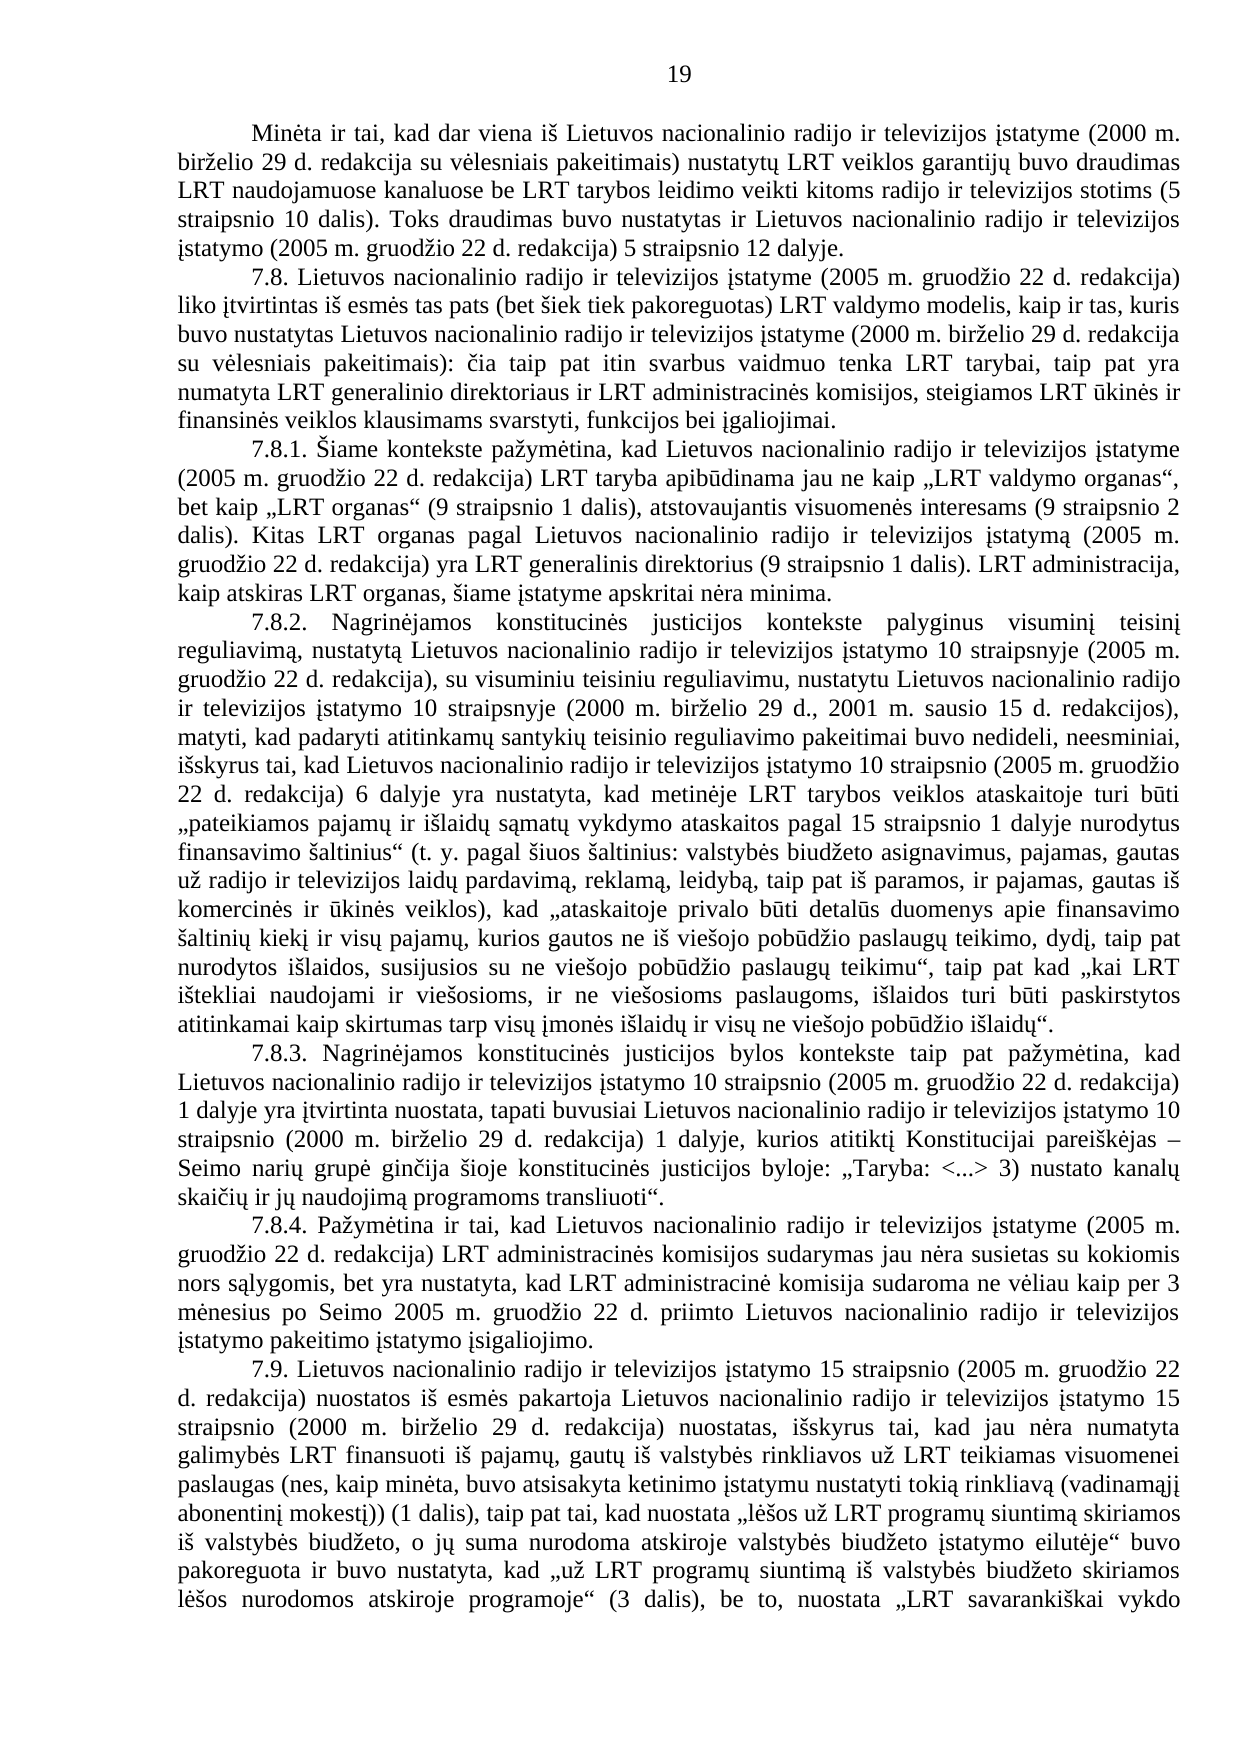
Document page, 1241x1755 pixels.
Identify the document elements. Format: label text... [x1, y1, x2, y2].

text 7.8. Lietuvos nacionalinio radijo ir televizijos įstatyme (2005 m. gruodžio 22 d. redakcija) liko įtvirtintas iš esmės tas pats (bet šiek tiek pakoreguotas) LRT valdymo modelis, kaip ir tas, kuris buvo nustatytas Lietuvos nacionalinio radijo ir televizijos įstatyme (2000 m. birželio 29 d. redakcija su vėlesniais pakeitimais): čia taip pat itin svarbus vaidmuo tenka LRT tarybai, taip pat yra numatyta LRT generalinio direktoriaus ir LRT administracinės komisijos, steigiamos LRT ūkinės ir finansinės veiklos klausimams svarstyti, funkcijos bei įgaliojimai. [177, 262, 1181, 434]
text 7.8.4. Pažymėtina ir tai, kad Lietuvos nacionalinio radijo ir televizijos įstatyme (2005 m. gruodžio 22 d. redakcija) LRT administracinės komisijos sudarymas jau nėra susietas su kokiomis nors sąlygomis, bet yra nustatyta, kad LRT administracinė komisija sudaroma ne vėliau kaip per 3 mėnesius po Seimo 2005 m. gruodžio 22 d. priimto Lietuvos nacionalinio radijo ir televizijos įstatymo pakeitimo įstatymo įsigaliojimo. [177, 1211, 1181, 1354]
text 7.8.2. Nagrinėjamos konstitucinės justicijos kontekste palyginus visuminį teisinį reguliavimą, nustatytą Lietuvos nacionalinio radijo ir televizijos įstatymo 10 straipsnyje (2005 m. gruodžio 22 d. redakcija), su visuminiu teisiniu reguliavimu, nustatytu Lietuvos nacionalinio radijo ir televizijos įstatymo 10 straipsnyje (2000 m. birželio 29 d., 2001 m. sausio 15 d. redakcijos), matyti, kad padaryti atitinkamų santykių teisinio reguliavimo pakeitimai buvo nedideli, neesminiai, išskyrus tai, kad Lietuvos nacionalinio radijo ir televizijos įstatymo 10 straipsnio (2005 m. gruodžio 22 d. redakcija) 6 dalyje yra nustatyta, kad metinėje LRT tarybos veiklos ataskaitoje turi būti „pateikiamos pajamų ir išlaidų sąmatų vykdymo ataskaitos pagal 15 straipsnio 1 dalyje nurodytus finansavimo šaltinius“ (t. y. pagal šiuos šaltinius: valstybės biudžeto asignavimus, pajamas, gautas už radijo ir televizijos laidų pardavimą, reklamą, leidybą, taip pat iš paramos, ir pajamas, gautas iš komercinės ir ūkinės veiklos), kad „ataskaitoje privalo būti detalūs duomenys apie finansavimo šaltinių kiekį ir visų pajamų, kurios gautos ne iš viešojo pobūdžio paslaugų teikimo, dydį, taip pat nurodytos išlaidos, susijusios su ne viešojo pobūdžio paslaugų teikimu“, taip pat kad „kai LRT ištekliai naudojami ir viešosioms, ir ne viešosioms paslaugoms, išlaidos turi būti paskirstytos atitinkamai kaip skirtumas tarp visų įmonės išlaidų ir visų ne viešojo pobūdžio išlaidų“. [177, 607, 1181, 1038]
text 7.9. Lietuvos nacionalinio radijo ir televizijos įstatymo 15 straipsnio (2005 m. gruodžio 22 d. redakcija) nuostatos iš esmės pakartoja Lietuvos nacionalinio radijo ir televizijos įstatymo 15 straipsnio (2000 m. birželio 29 d. redakcija) nuostatas, išskyrus tai, kad jau nėra numatyta galimybės LRT finansuoti iš pajamų, gautų iš valstybės rinkliavos už LRT teikiamas visuomenei paslaugas (nes, kaip minėta, buvo atsisakyta ketinimo įstatymu nustatyti tokią rinkliavą (vadinamąjį abonentinį mokestį)) (1 dalis), taip pat tai, kad nuostata „lėšos už LRT programų siuntimą skiriamos iš valstybės biudžeto, o jų suma nurodoma atskiroje valstybės biudžeto įstatymo eilutėje“ buvo pakoreguota ir buvo nustatyta, kad „už LRT programų siuntimą iš valstybės biudžeto skiriamos lėšos nurodomos atskiroje programoje“ (3 dalis), be to, nuostata „LRT savarankiškai vykdo [177, 1354, 1181, 1613]
text 7.8.1. Šiame kontekste pažymėtina, kad Lietuvos nacionalinio radijo ir televizijos įstatyme (2005 m. gruodžio 22 d. redakcija) LRT taryba apibūdinama jau ne kaip „LRT valdymo organas“, bet kaip „LRT organas“ (9 straipsnio 1 dalis), atstovaujantis visuomenės interesams (9 straipsnio 2 dalis). Kitas LRT organas pagal Lietuvos nacionalinio radijo ir televizijos įstatymą (2005 m. gruodžio 22 d. redakcija) yra LRT generalinis direktorius (9 straipsnio 1 dalis). LRT administracija, kaip atskiras LRT organas, šiame įstatyme apskritai nėra minima. [177, 434, 1181, 607]
text 7.8.3. Nagrinėjamos konstitucinės justicijos bylos kontekste taip pat pažymėtina, kad Lietuvos nacionalinio radijo ir televizijos įstatymo 10 straipsnio (2005 m. gruodžio 22 d. redakcija) 1 dalyje yra įtvirtinta nuostata, tapati buvusiai Lietuvos nacionalinio radijo ir televizijos įstatymo 10 straipsnio (2000 m. birželio 29 d. redakcija) 1 dalyje, kurios atitiktį Konstitucijai pareiškėjas – Seimo narių grupė ginčija šioje konstitucinės justicijos byloje: „Taryba: <...> 3) nustato kanalų skaičių ir jų naudojimą programoms transliuoti“. [177, 1038, 1181, 1211]
text Minėta ir tai, kad dar viena iš Lietuvos nacionalinio radijo ir televizijos įstatyme (2000 m. birželio 29 d. redakcija su vėlesniais pakeitimais) nustatytų LRT veiklos garantijų buvo draudimas LRT naudojamuose kanaluose be LRT tarybos leidimo veikti kitoms radijo ir televizijos stotims (5 straipsnio 10 dalis). Toks draudimas buvo nustatytas ir Lietuvos nacionalinio radijo ir televizijos įstatymo (2005 m. gruodžio 22 d. redakcija) 5 straipsnio 12 dalyje. [177, 118, 1181, 262]
